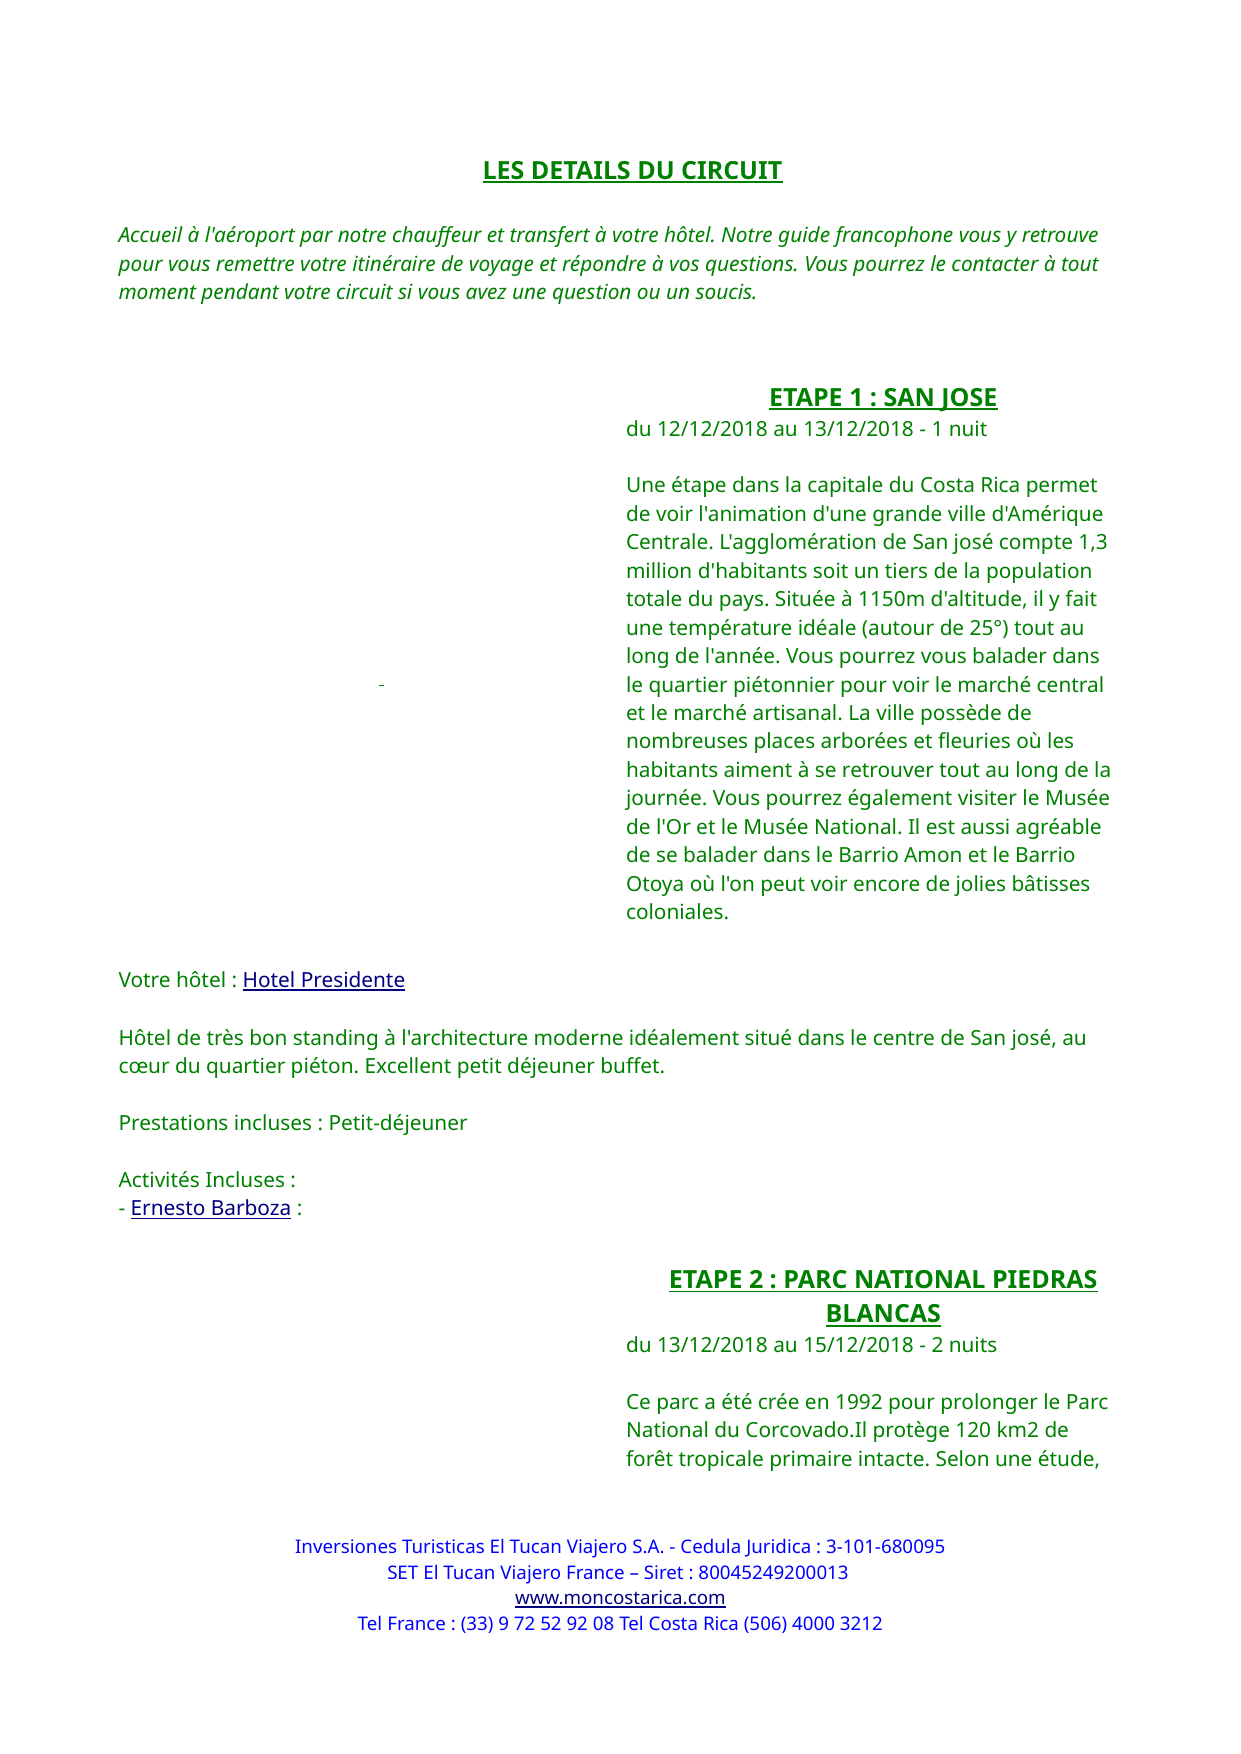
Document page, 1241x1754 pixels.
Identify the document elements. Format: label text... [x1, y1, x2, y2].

table_header ETAPE 2 : PARC NATIONAL PIEDRAS BLANCAS du 13/12/2018 au 15/12/2018 - 2 nuits Ce parc a été crée en 1992 pour prolonger le Parc National du Corcovado.Il protège 120 km2 de forêt tropicale primaire intacte. Selon une étude, [620, 1256, 1122, 1478]
text LES DETAILS DU CIRCUIT [118, 152, 1146, 186]
text Votre hôtel : Hotel Presidente [118, 965, 1122, 994]
table_header ETAPE 1 : SAN JOSE du 12/12/2018 au 13/12/2018 - 1 nuit Une étape dans la capitale du Costa Rica permet de voir l'animation d'une grande ville d'Amérique Centrale. L'agglomération de San josé compte 1,3 million d'habitants soit un tiers de la population totale du pays. Située à 1150m d'altitude, il y fait une température idéale (autour de 25°) tout au long de l'année. Vous pourrez vous balader dans le quartier piétonnier pour voir le marché central et le marché artisanal. La ville possède de nombreuses places arborées et fleuries où les habitants aiment à se retrouver tout au long de la journée. Vous pourrez également visiter le Musée de l'Or et le Musée National. Il est aussi agréable de se balader dans le Barrio Amon et le Barrio Otoya où l'on peut voir encore de jolies bâtisses coloniales. [620, 374, 1122, 931]
text - Ernesto Barboza : [118, 1193, 1122, 1222]
table_header [118, 1256, 620, 1478]
text Activités Incluses : [118, 1165, 1122, 1193]
table_header [118, 374, 620, 931]
text Prestations incluses : Petit-déjeuner [118, 1108, 1122, 1137]
text Accueil à l'aéroport par notre chauffeur et transfert à votre hôtel. Notre guide francophone vous y retrouve pour vous remettre votre itinéraire de voyage et répondre à vos questions. Vous pourrez le contacter à tout moment pendant votre circuit si vous avez une question ou un soucis. [118, 221, 1146, 306]
text Hôtel de très bon standing à l'architecture moderne idéalement situé dans le centre de San josé, au cœur du quartier piéton. Excellent petit déjeuner buffet. [118, 1023, 1122, 1079]
